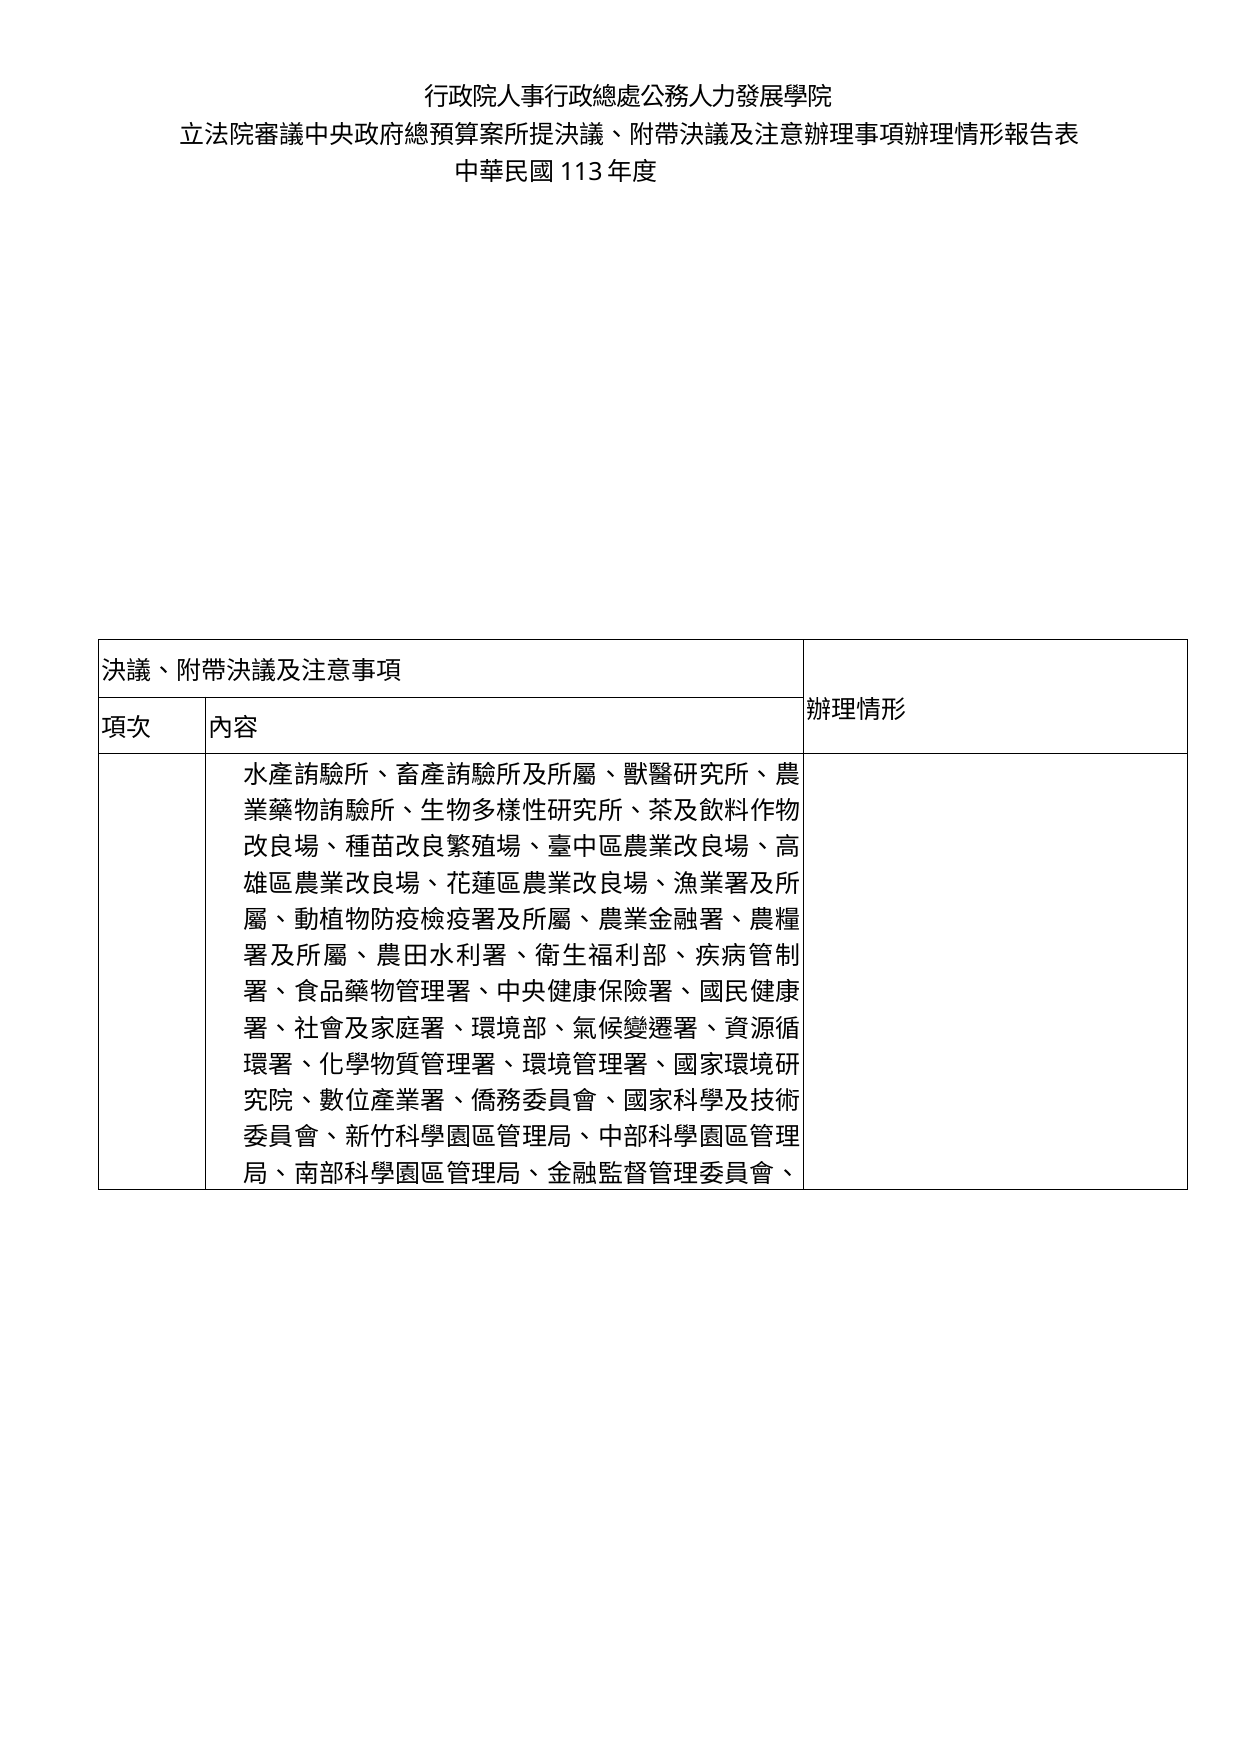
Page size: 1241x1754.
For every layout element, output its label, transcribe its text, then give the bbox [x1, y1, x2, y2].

table_cell 內容 [206, 698, 803, 753]
table_cell [804, 754, 1187, 1189]
table_header 決議、附帶決議及注意事項 [99, 640, 803, 697]
table_cell [99, 754, 205, 1189]
table_cell 項次 [99, 698, 205, 753]
table_header 辦理情形 [804, 640, 1187, 753]
table_cell 水產詴驗所、畜產詴驗所及所屬、獸醫研究所、農業藥物詴驗所、生物多樣性研究所、茶及飲料作物改良場、種苗改良繁殖場、臺中區農業改良場、高雄區農業改良場、花蓮區農業改良場、漁業署及所屬、動植物防疫檢疫署及所屬、農業金融署、農糧署及所屬、農田水利署、衛生福利部、疾病管制署、食品藥物管理署、中央健康保險署、國民健康署、社會及家庭署、環境部、氣候變遷署、資源循環署、化學物質管理署、環境管理署、國家環境研究院、數位產業署、僑務委員會、國家科學及技術委員會、新竹科學園區管理局、中部科學園區管理局、南部科學園區管理局、金融監督管理委員會、 [206, 754, 803, 1189]
